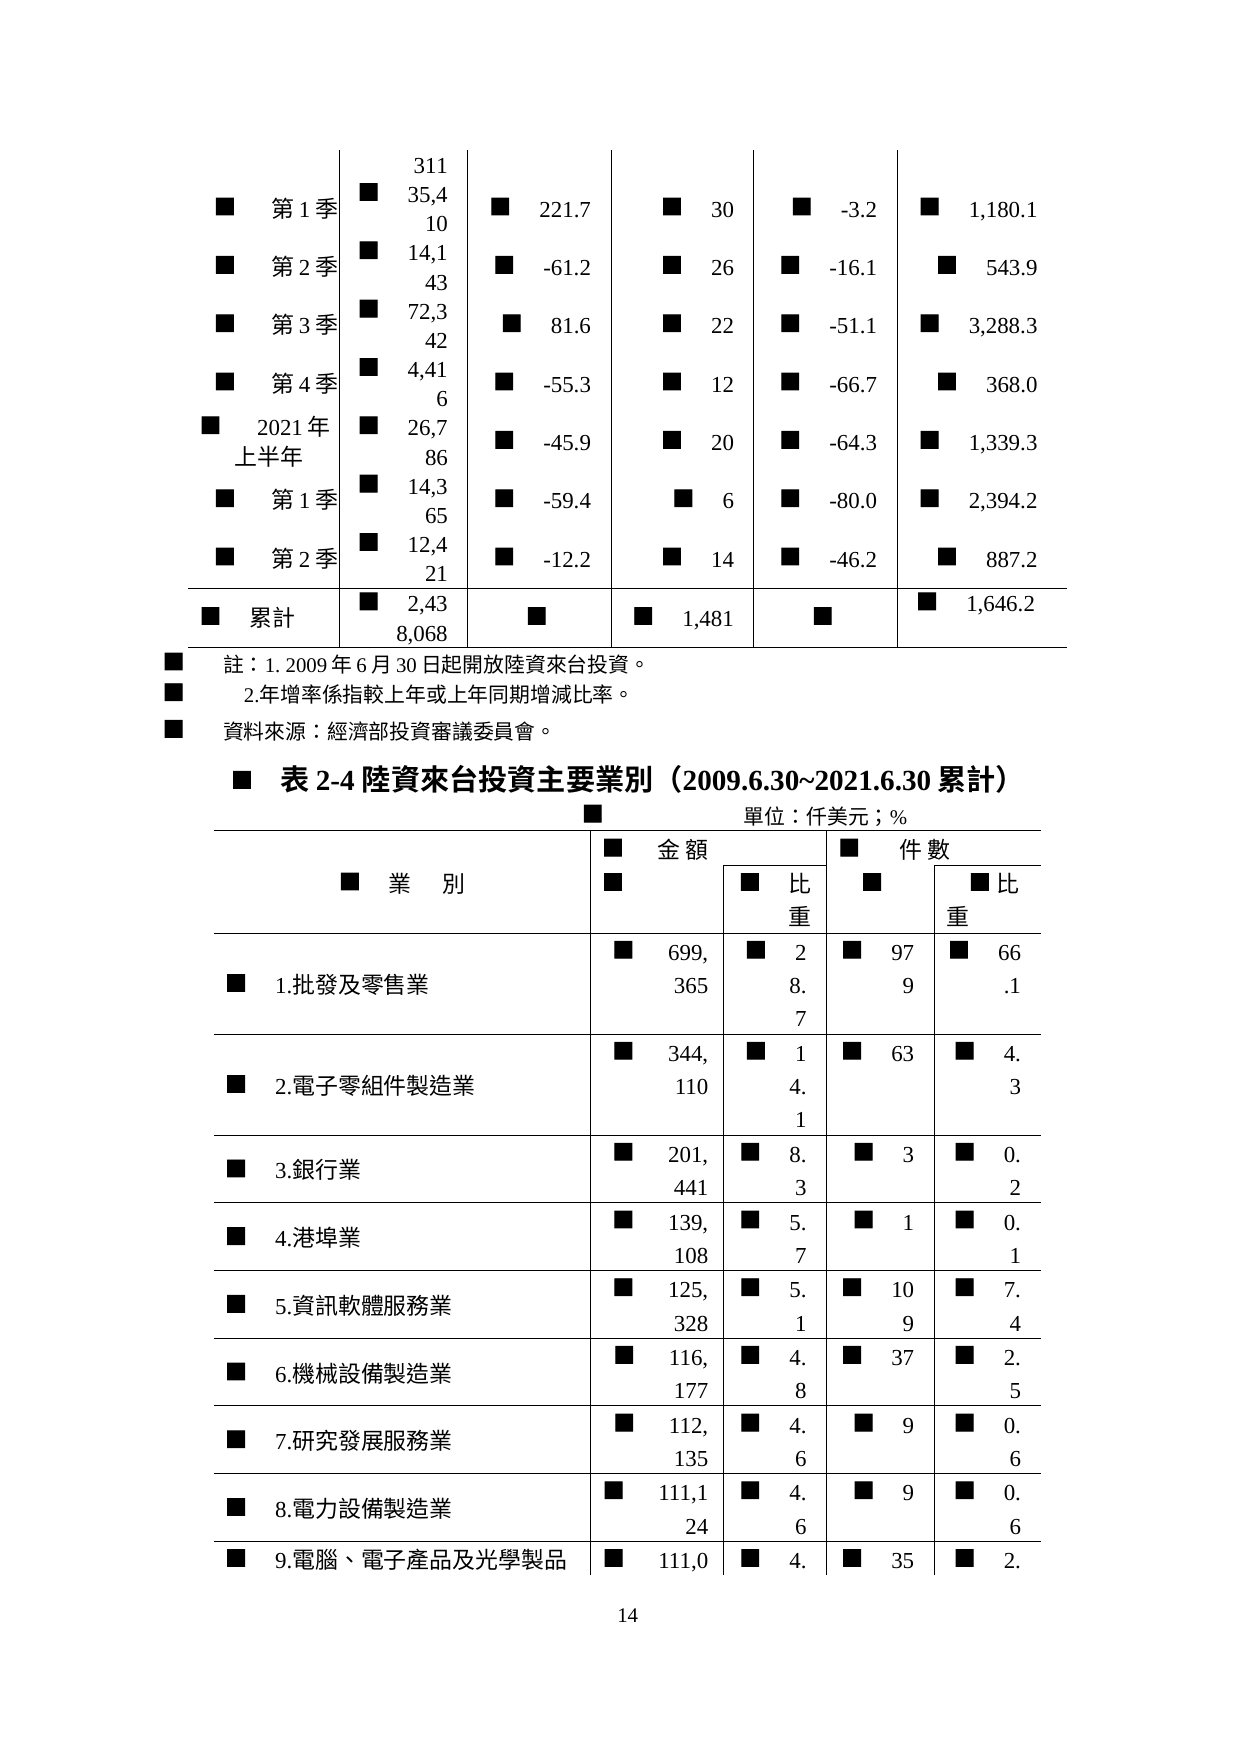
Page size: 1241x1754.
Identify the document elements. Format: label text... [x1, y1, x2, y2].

table_cell 20 [612, 413, 753, 471]
table_cell -80.0 [754, 471, 897, 529]
table_cell 63 [827, 1035, 934, 1134]
table_cell 35 [827, 1542, 934, 1575]
table_cell 0.6 [935, 1474, 1041, 1541]
table_cell 14 [612, 529, 753, 587]
table_header 件 數 [827, 831, 1041, 865]
table_cell 7.4 [935, 1271, 1041, 1338]
table_cell 887.2 [898, 529, 1067, 587]
table_cell 1.批發及零售業 [214, 934, 590, 1033]
table_cell 5.1 [724, 1271, 826, 1338]
table_cell [612, 150, 753, 179]
table_cell 1,481 [612, 589, 753, 647]
table_cell [468, 150, 611, 179]
list 2.年增率係指較上年或上年同期增減比率。 [162, 678, 1092, 709]
table_cell 第1季 [188, 471, 339, 529]
table_cell 0.1 [935, 1203, 1041, 1270]
table_cell -12.2 [468, 529, 611, 587]
table_cell 2.4 [935, 1542, 1041, 1575]
table_cell 5.7 [724, 1203, 826, 1270]
table_cell 9.電腦、電子產品及光學製品製造業 [214, 1542, 590, 1575]
table_cell [591, 865, 723, 932]
table_cell -64.3 [754, 413, 897, 471]
table_cell 81.6 [468, 296, 611, 354]
table_cell 2,394.2 [898, 471, 1067, 529]
table_cell 1 [827, 1203, 934, 1270]
table_cell 7.研究發展服務業 [214, 1406, 590, 1473]
table_cell -59.4 [468, 471, 611, 529]
table_cell 4.6 [724, 1474, 826, 1541]
table_cell 72,342 [340, 296, 467, 354]
table_cell 4.6 [724, 1542, 826, 1575]
table_cell 3,288.3 [898, 296, 1067, 354]
table_cell 14.1 [724, 1035, 826, 1134]
table_cell 4.6 [724, 1406, 826, 1473]
table_cell [898, 150, 1067, 179]
table_cell -66.7 [754, 354, 897, 412]
table_cell 66.1 [935, 934, 1041, 1033]
table_cell 4,416 [340, 354, 467, 412]
table_cell 第4季 [188, 354, 339, 412]
table_cell -46.2 [754, 529, 897, 587]
table_cell 37 [827, 1339, 934, 1405]
table_cell 14,143 [340, 238, 467, 296]
table_cell 28.7 [724, 934, 826, 1033]
table_cell 4.港埠業 [214, 1203, 590, 1270]
table_cell 0.2 [935, 1136, 1041, 1202]
table_cell -3.2 [754, 179, 897, 237]
table_cell 5.資訊軟體服務業 [214, 1271, 590, 1338]
table_cell 2.5 [935, 1339, 1041, 1405]
table_cell 8.3 [724, 1136, 826, 1202]
table_cell 543.9 [898, 238, 1067, 296]
table_cell 1,339.3 [898, 413, 1067, 471]
table_cell 第2季 [188, 238, 339, 296]
table_cell 4.3 [935, 1035, 1041, 1134]
table_cell -51.1 [754, 296, 897, 354]
table_cell 2,438,068 [340, 589, 467, 647]
table_cell 6 [612, 471, 753, 529]
table_cell 0.6 [935, 1406, 1041, 1473]
table_cell 3 [827, 1136, 934, 1202]
table_cell 累計 [188, 589, 339, 647]
table_cell 第3季 [188, 296, 339, 354]
table_cell 112,135 [591, 1406, 723, 1473]
list 註：1. 2009年6月30日起開放陸資來台投資。 [162, 648, 1092, 678]
table_cell 201,441 [591, 1136, 723, 1202]
table_cell 26,786 [340, 413, 467, 471]
table_cell 12,421 [340, 529, 467, 587]
table_cell 9 [827, 1474, 934, 1541]
table_cell 12 [612, 354, 753, 412]
table_cell -45.9 [468, 413, 611, 471]
table_cell 14,365 [340, 471, 467, 529]
table_cell 22 [612, 296, 753, 354]
table_cell -55.3 [468, 354, 611, 412]
table_cell 3.銀行業 [214, 1136, 590, 1202]
table_cell 第2季 [188, 529, 339, 587]
table_cell 125,328 [591, 1271, 723, 1338]
table_cell 第1季 [188, 179, 339, 237]
table_cell 比重 [935, 866, 1041, 932]
table_cell 368.0 [898, 354, 1067, 412]
table_cell 111,124 [591, 1474, 723, 1541]
table_cell 111,062 [591, 1542, 723, 1575]
table_cell 35,410 [340, 179, 467, 237]
list 表2-4 陸資來台投資主要業別（2009.6.30~2021.6.30累計） [163, 752, 1092, 800]
table_cell [754, 150, 897, 179]
table_cell 126,311 [340, 150, 467, 179]
table_cell [827, 865, 934, 932]
table_cell [754, 589, 897, 647]
list 單位：仟美元；% [162, 800, 1092, 830]
table_cell 8.電力設備製造業 [214, 1474, 590, 1541]
table_cell [468, 589, 611, 647]
table_cell [188, 150, 339, 179]
table_cell 699,365 [591, 934, 723, 1033]
table_cell 116,177 [591, 1339, 723, 1405]
table_cell 2021年上半年 [188, 413, 339, 471]
table_header 金 額 [591, 831, 826, 865]
table_cell 4.8 [724, 1339, 826, 1405]
table_cell 比重 [724, 866, 826, 932]
table_cell 30 [612, 179, 753, 237]
table_cell 26 [612, 238, 753, 296]
table_cell 344,110 [591, 1035, 723, 1134]
table_cell 221.7 [468, 179, 611, 237]
table_cell -16.1 [754, 238, 897, 296]
table_cell -61.2 [468, 238, 611, 296]
table_cell 109 [827, 1271, 934, 1338]
table_cell 6.機械設備製造業 [214, 1339, 590, 1405]
table_cell 979 [827, 934, 934, 1033]
table_cell 1,646.2 [898, 589, 1067, 647]
list 資料來源：經濟部投資審議委員會。 [162, 715, 1092, 746]
table_header 業 別 [214, 831, 590, 932]
table_cell 9 [827, 1406, 934, 1473]
table_cell 139,108 [591, 1203, 723, 1270]
table_cell 1,180.1 [898, 179, 1067, 237]
table_cell 2.電子零組件製造業 [214, 1035, 590, 1134]
